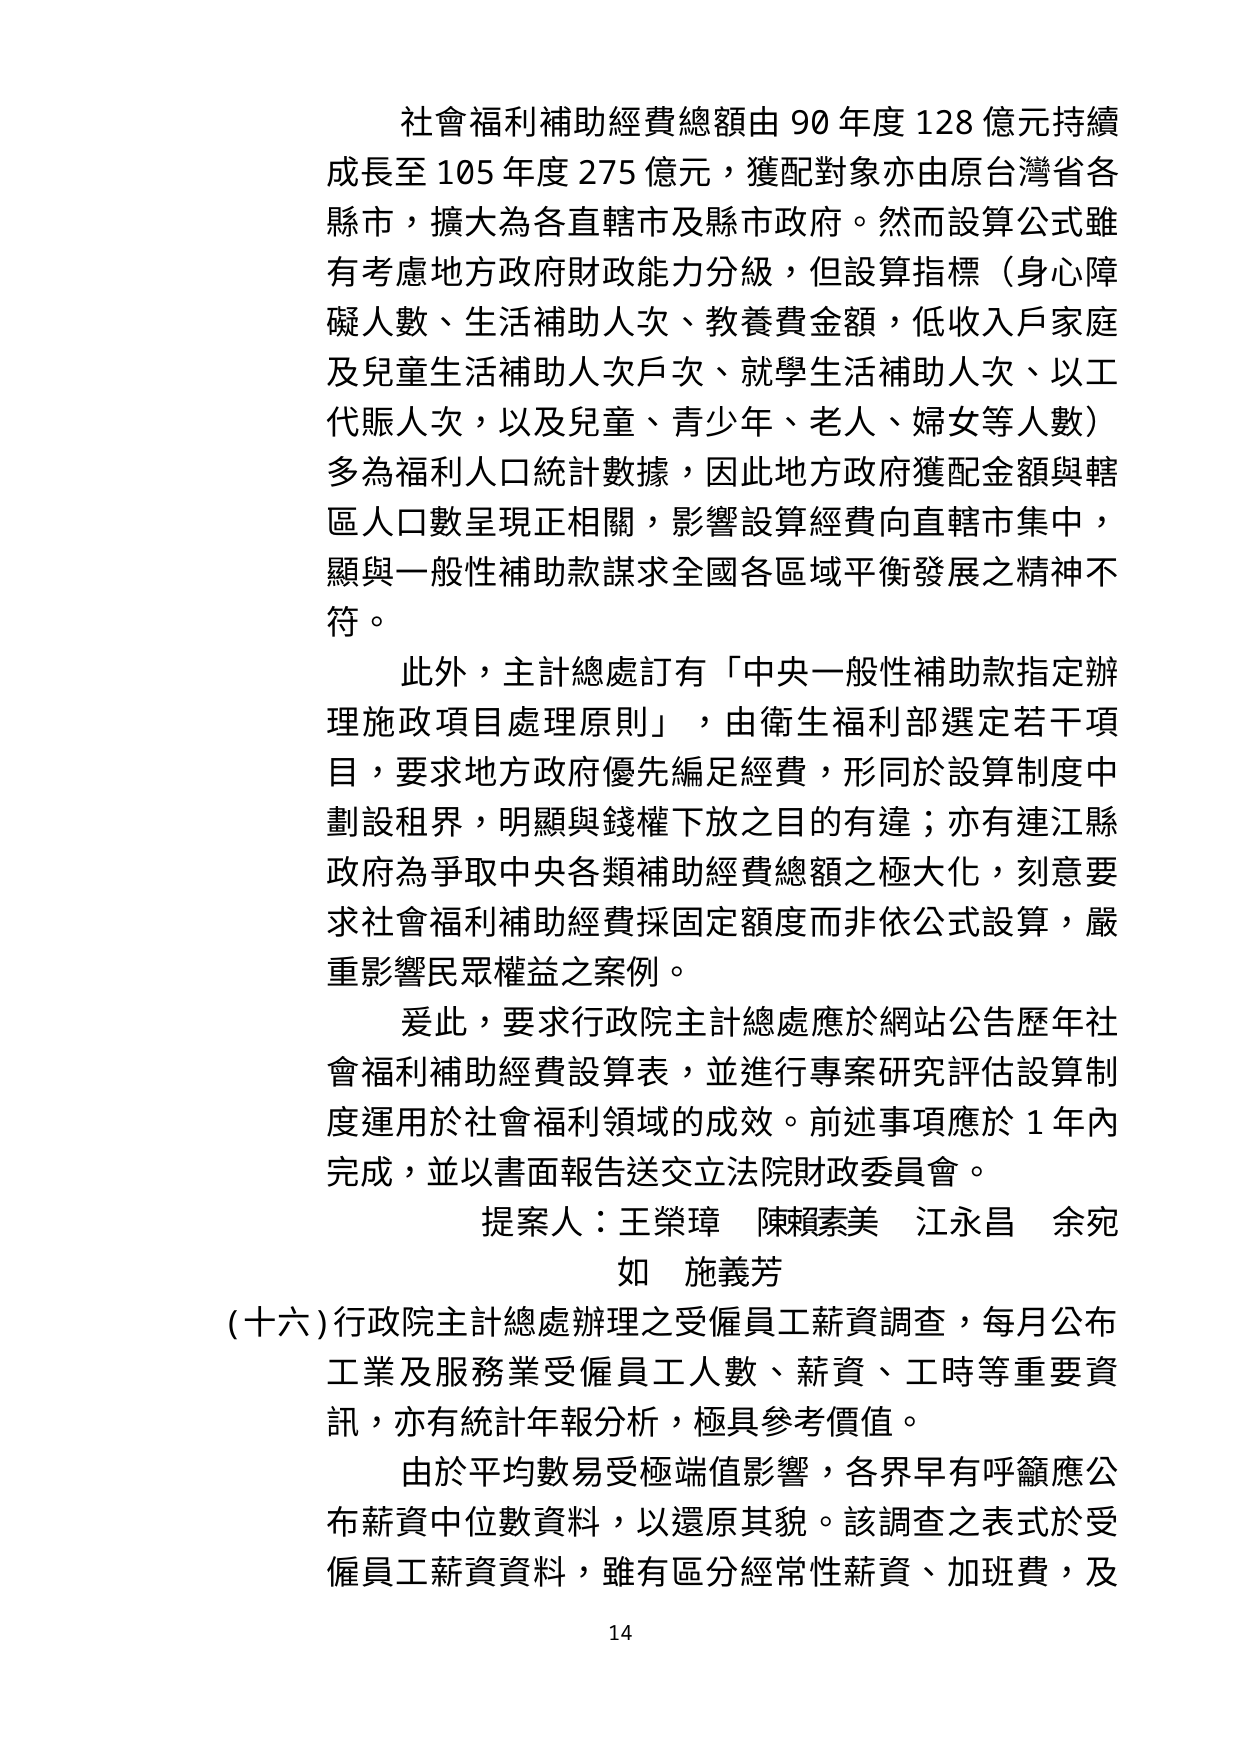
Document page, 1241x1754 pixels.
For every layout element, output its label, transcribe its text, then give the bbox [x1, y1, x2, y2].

text 爰此，要求行政院主計總處應於網站公告歷年社會福利補助經費設算表，並進行專案研究評估設算制度運用於社會福利領域的成效。前述事項應於1年內完成，並以書面報告送交立法院財政委員會。 [326, 994, 1120, 1194]
text 由於平均數易受極端值影響，各界早有呼籲應公布薪資中位數資料，以還原其貌。該調查之表式於受僱員工薪資資料，雖有區分經常性薪資、加班費，及 [326, 1444, 1120, 1594]
text 此外，主計總處訂有「中央一般性補助款指定辦理施政項目處理原則」，由衛生福利部選定若干項目，要求地方政府優先編足經費，形同於設算制度中劃設租界，明顯與錢權下放之目的有違；亦有連江縣政府為爭取中央各類補助經費總額之極大化，刻意要求社會福利補助經費採固定額度而非依公式設算，嚴重影響民眾權益之案例。 [326, 644, 1120, 994]
text (十六)行政院主計總處辦理之受僱員工薪資調查，每月公布工業及服務業受僱員工人數、薪資、工時等重要資訊，亦有統計年報分析，極具參考價值。 [223, 1294, 1120, 1444]
text 社會福利補助經費總額由90年度128億元持續成長至105年度275億元，獲配對象亦由原台灣省各縣市，擴大為各直轄市及縣市政府。然而設算公式雖有考慮地方政府財政能力分級，但設算指標（身心障礙人數、生活補助人次、教養費金額，低收入戶家庭及兒童生活補助人次戶次、就學生活補助人次、以工代賑人次，以及兒童、青少年、老人、婦女等人數）多為福利人口統計數據，因此地方政府獲配金額與轄區人口數呈現正相關，影響設算經費向直轄市集中，顯與一般性補助款謀求全國各區域平衡發展之精神不符。 [326, 94, 1120, 644]
text 提案人：王榮璋 陳賴素美 江永昌 余宛如 施義芳 [482, 1194, 1120, 1294]
